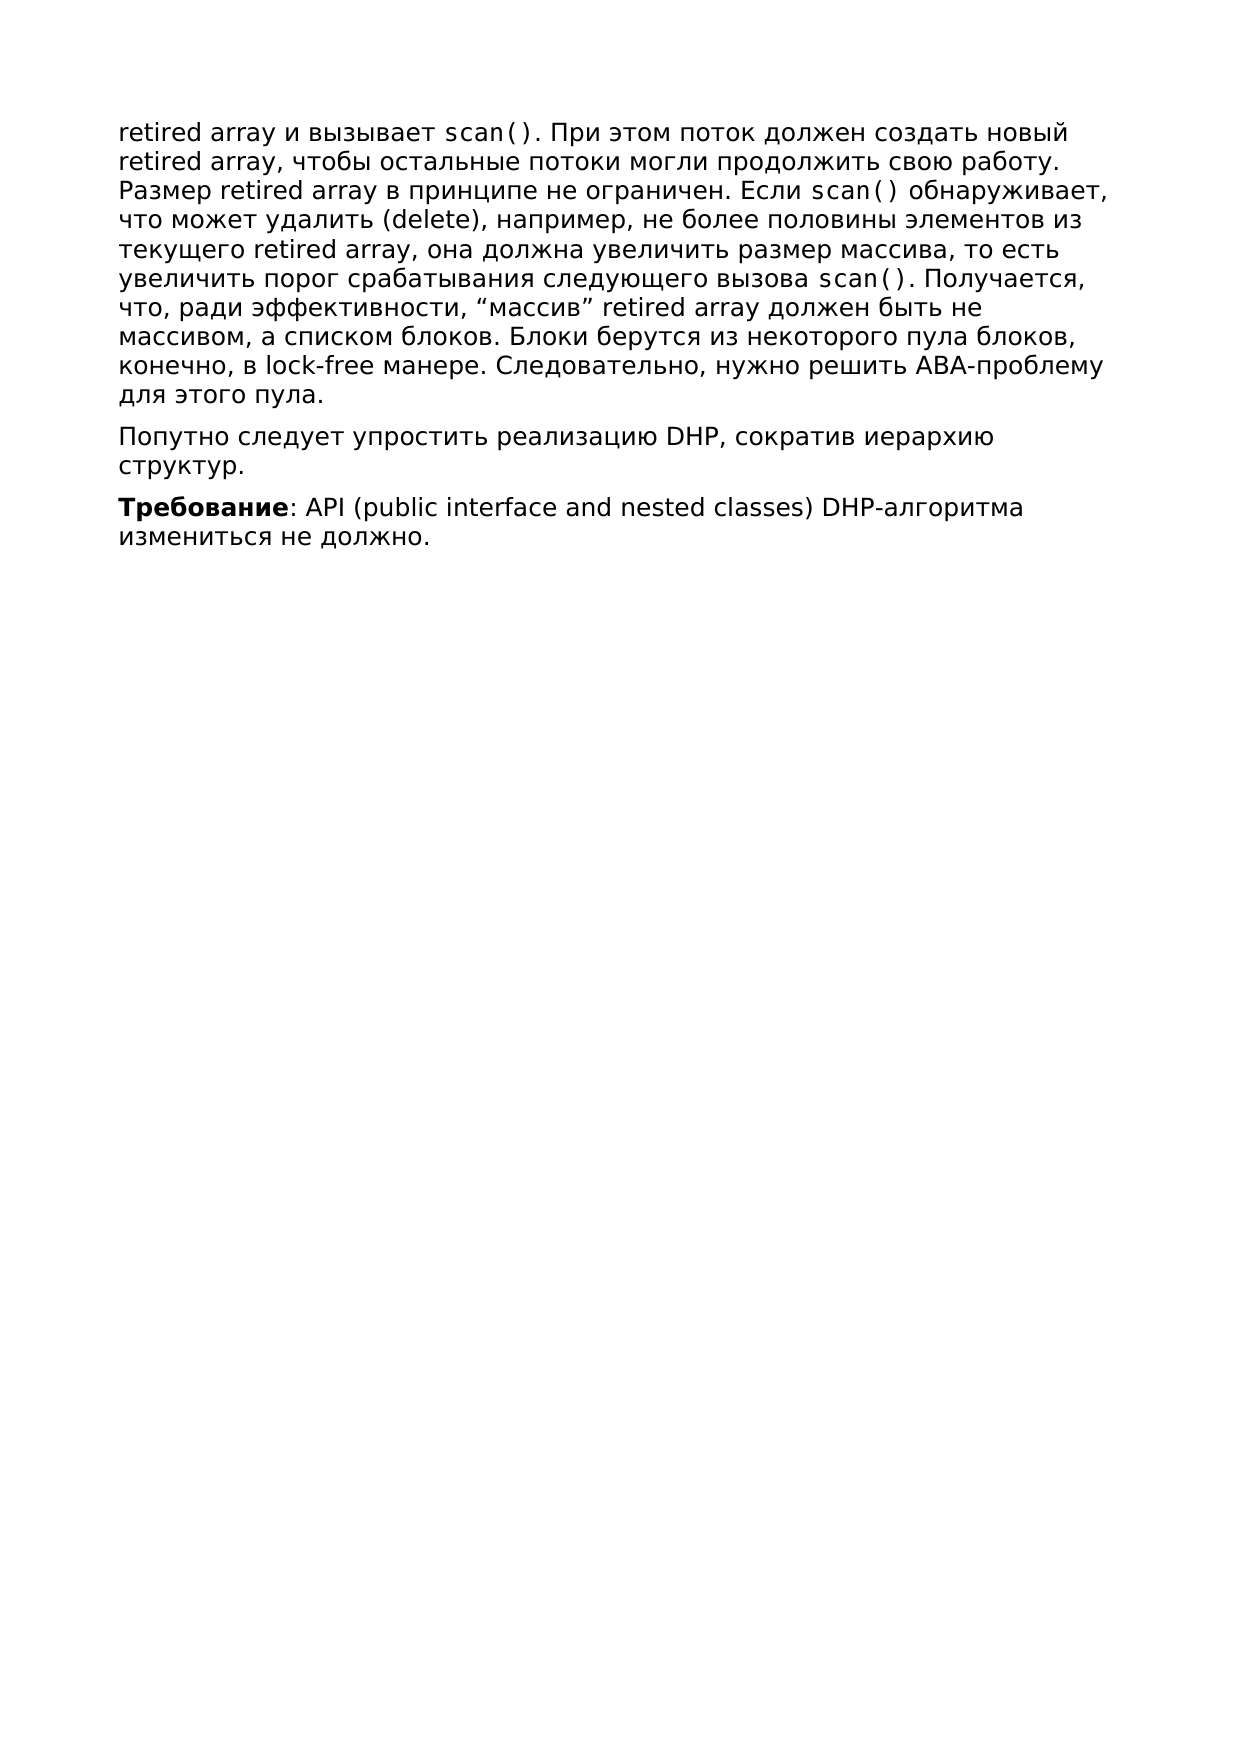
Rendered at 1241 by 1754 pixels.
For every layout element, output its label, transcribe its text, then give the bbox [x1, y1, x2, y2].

text Попутно следует упростить реализацию DHP, сократив иерархию структур. [118, 422, 1122, 481]
text Требование: API (public interface and nested classes) DHP-алгоритма измениться не должно. [118, 493, 1122, 551]
text retired array и вызывает scan(). При этом поток должен создать новый retired array, чтобы остальные потоки могли продолжить свою работу. Размер retired array в принципе не ограничен. Если scan() обнаруживает, что может удалить (delete), например, не более половины элементов из текущего retired array, она должна увеличить размер массива, то есть увеличить порог срабатывания следующего вызова scan(). Получается, что, ради эффективности, “массив” retired array должен быть не массивом, а списком блоков. Блоки берутся из некоторого пула блоков, конечно, в lock-free манере. Следовательно, нужно решить ABA-проблему для этого пула. [118, 118, 1122, 410]
